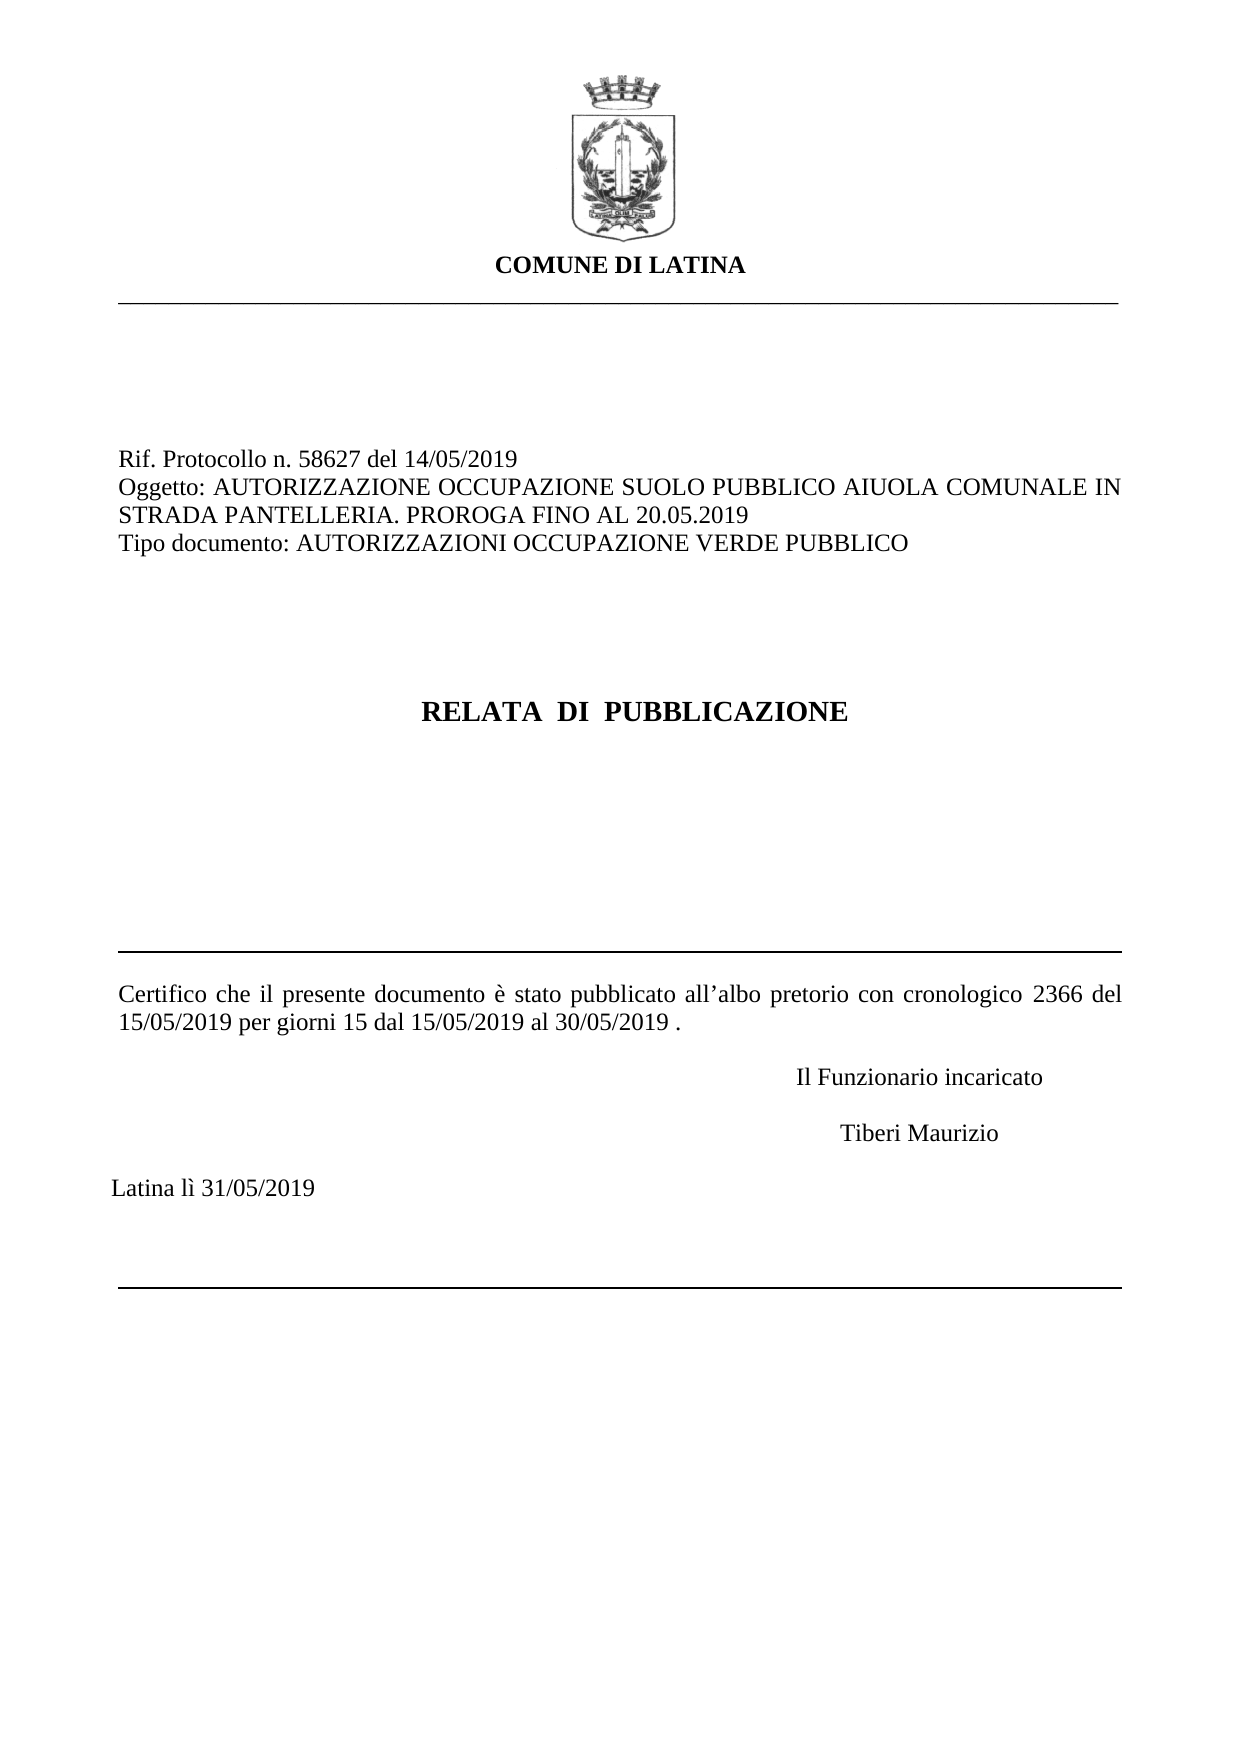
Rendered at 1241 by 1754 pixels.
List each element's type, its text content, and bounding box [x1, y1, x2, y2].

text Tipo documento: AUTORIZZAZIONI OCCUPAZIONE VERDE PUBBLICO [118, 529, 1122, 556]
text Oggetto: AUTORIZZAZIONE OCCUPAZIONE SUOLO PUBBLICO AIUOLA COMUNALE IN STRADA PANTELLERIA. PROROGA FINO AL 20.05.2019 [118, 473, 1122, 529]
table_cell [692, 1119, 709, 1146]
table_cell [111, 1146, 591, 1174]
table_header [591, 1063, 692, 1091]
table_header [692, 1063, 709, 1091]
table_cell [591, 1146, 692, 1174]
table_cell [709, 1091, 1129, 1119]
table_cell [709, 1174, 1129, 1202]
table_cell Latina lì 31/05/2019 [111, 1174, 591, 1202]
table_header Il Funzionario incaricato [709, 1063, 1129, 1091]
table_cell [692, 1174, 709, 1202]
subtitle RELATA DI PUBBLICAZIONE [118, 695, 1122, 727]
table_cell [692, 1091, 709, 1119]
table_cell Tiberi Maurizio [709, 1119, 1129, 1146]
table_cell [591, 1091, 692, 1119]
table_cell [111, 1119, 591, 1146]
table_cell [591, 1119, 692, 1146]
table_header [111, 1063, 591, 1091]
picture [556, 75, 685, 252]
table_cell [591, 1174, 692, 1202]
text Rif. Protocollo n. 58627 del 14/05/2019 [118, 446, 1122, 473]
table_cell [709, 1146, 1129, 1174]
table_cell [692, 1146, 709, 1174]
table_cell [111, 1091, 591, 1119]
text Certifico che il presente documento è stato pubblicato all’albo pretorio con cronologico 2366 del 15/05/2019 per giorni 15 dal 15/05/2019 al 30/05/2019 . [118, 980, 1122, 1036]
